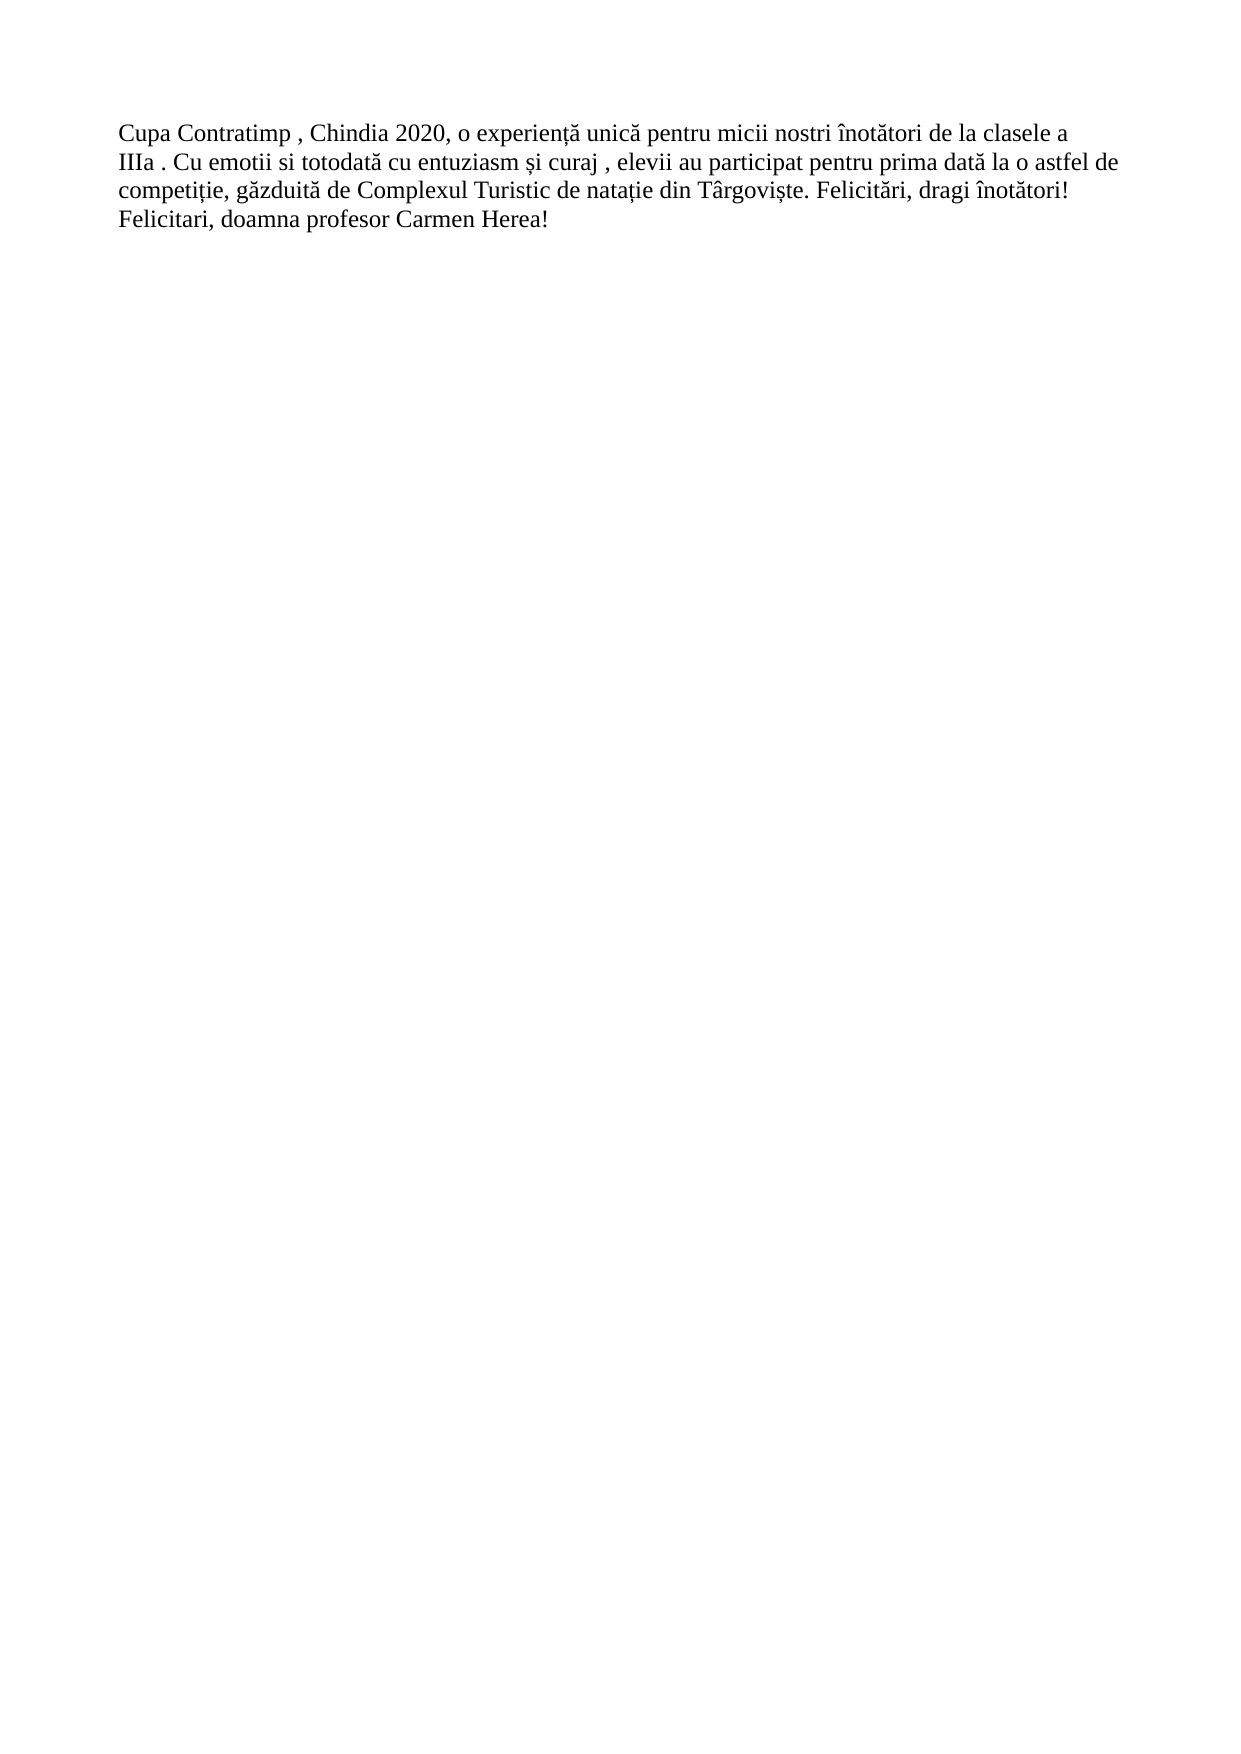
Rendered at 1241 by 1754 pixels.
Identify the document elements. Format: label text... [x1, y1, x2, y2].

text Cupa Contratimp , Chindia 2020, o experiență unică pentru micii nostri înotători de la clasele a IIIa . Cu emotii si totodată cu entuziasm și curaj , elevii au participat pentru prima dată la o astfel de competiție, găzduită de Complexul Turistic de natație din Târgoviște. Felicitări, dragi înotători! Felicitari, doamna profesor Carmen Herea! [118, 118, 1122, 233]
